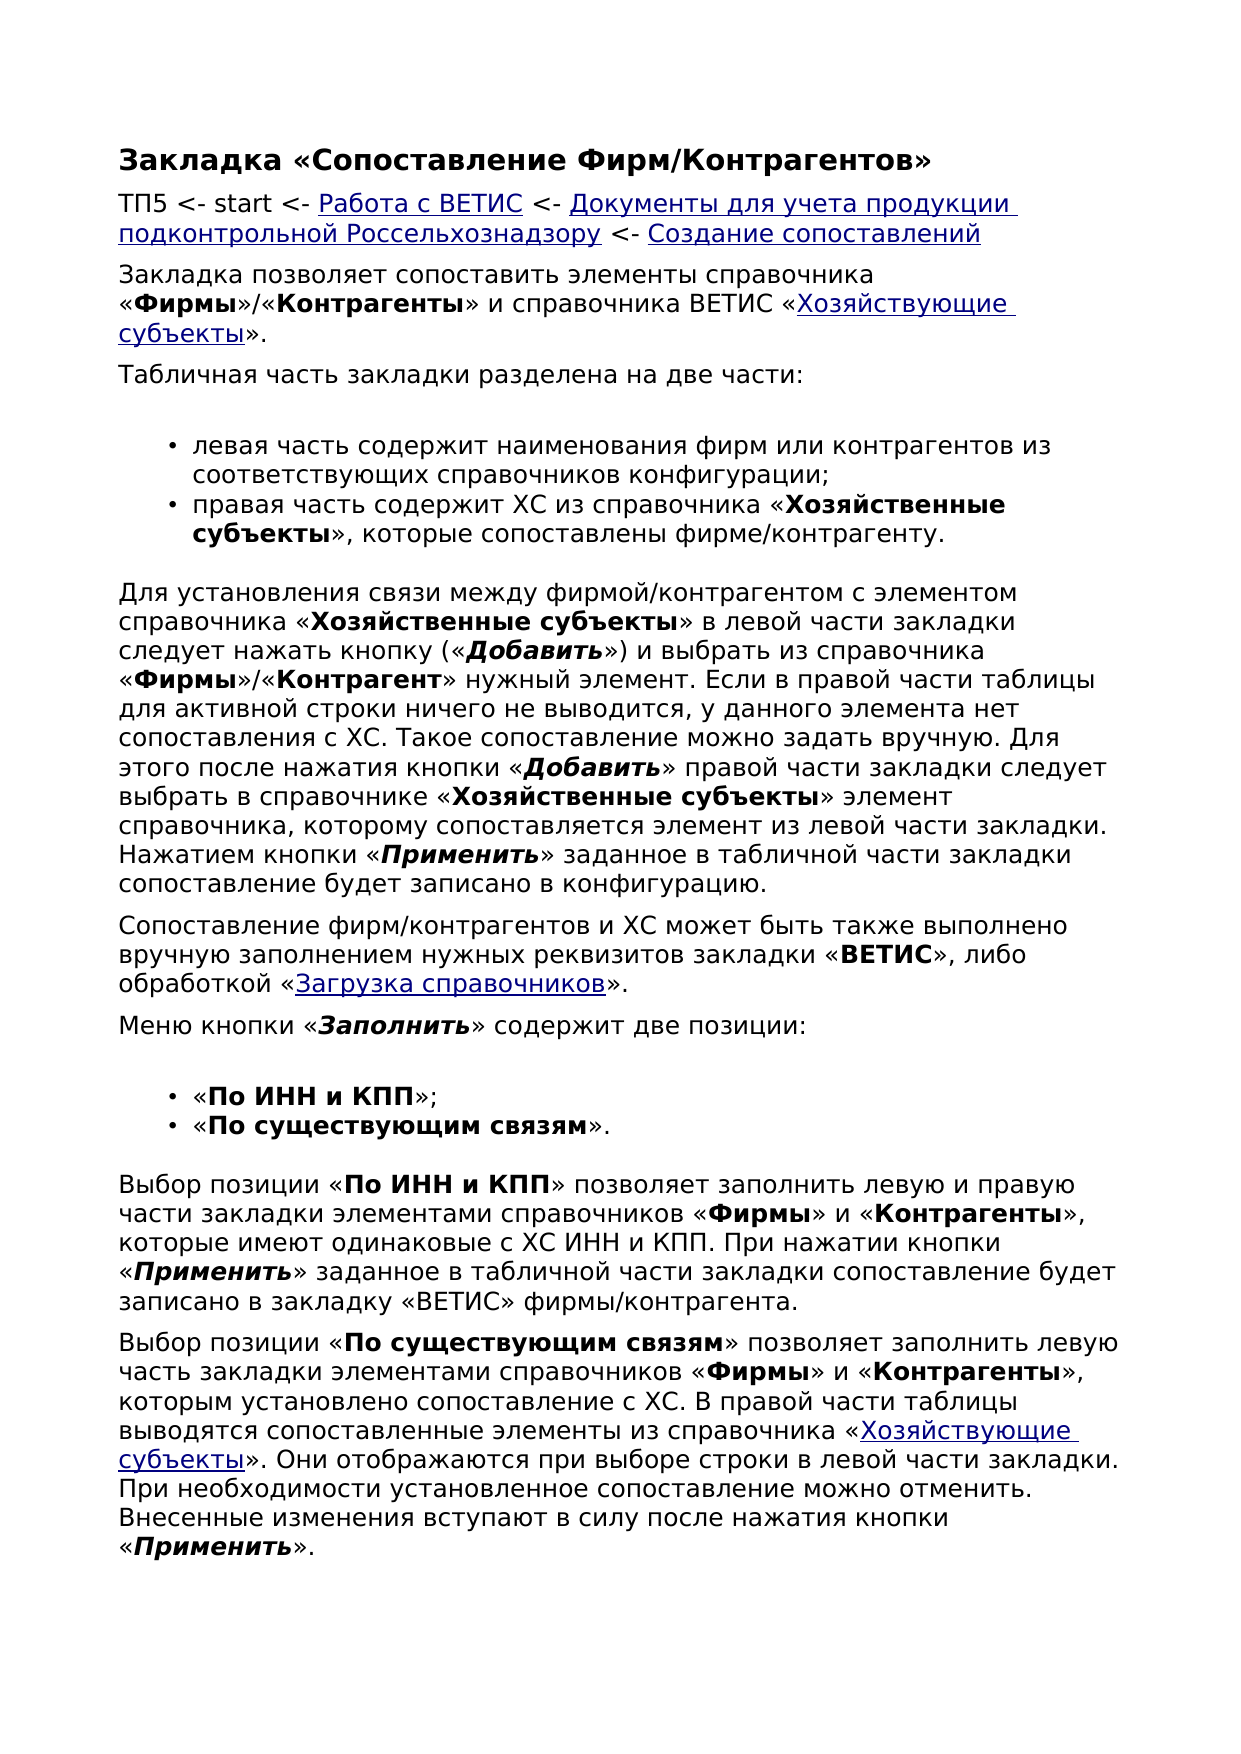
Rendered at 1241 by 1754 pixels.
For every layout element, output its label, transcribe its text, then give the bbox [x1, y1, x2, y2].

text Для установления связи между фирмой/контрагентом с элементом справочника «Хозяйственные субъекты» в левой части закладки следует нажать кнопку («Добавить») и выбрать из справочника «Фирмы»/«Контрагент» нужный элемент. Если в правой части таблицы для активной строки ничего не выводится, у данного элемента нет сопоставления с ХС. Такое сопоставление можно задать вручную. Для этого после нажатия кнопки «Добавить» правой части закладки следует выбрать в справочнике «Хозяйственные субъекты» элемент справочника, которому сопоставляется элемент из левой части закладки. Нажатием кнопки «Применить» заданное в табличной части закладки сопоставление будет записано в конфигурацию. [118, 578, 1122, 898]
subtitle Закладка «Сопоставление Фирм/Контрагентов» [118, 143, 1122, 177]
text Сопоставление фирм/контрагентов и ХС может быть также выполнено вручную заполнением нужных реквизитов закладки «ВЕТИС», либо обработкой «Загрузка справочников». [118, 911, 1122, 998]
text ТП5 <- start <- Работа с ВЕТИС <- Документы для учета продукции подконтрольной Россельхознадзору <- Создание сопоставлений [118, 189, 1122, 248]
text Меню кнопки «Заполнить» содержит две позиции: [118, 1011, 1122, 1040]
text Табличная часть закладки разделена на две части: [118, 360, 1122, 389]
list левая часть содержит наименования фирм или контрагентов из соответствующих справочников конфигурации; [177, 432, 1122, 490]
text Выбор позиции «По существующим связям» позволяет заполнить левую часть закладки элементами справочников «Фирмы» и «Контрагенты», которым установлено сопоставление с ХС. В правой части таблицы выводятся сопоставленные элементы из справочника «Хозяйствующие субъекты». Они отображаются при выборе строки в левой части закладки. При необходимости установленное сопоставление можно отменить. Внесенные изменения вступают в силу после нажатия кнопки «Применить». [118, 1328, 1122, 1562]
list «По ИНН и КПП»; [177, 1082, 1122, 1111]
text Выбор позиции «По ИНН и КПП» позволяет заполнить левую и правую части закладки элементами справочников «Фирмы» и «Контрагенты», которые имеют одинаковые с ХС ИНН и КПП. При нажатии кнопки «Применить» заданное в табличной части закладки сопоставление будет записано в закладку «ВЕТИС» фирмы/контрагента. [118, 1170, 1122, 1316]
list правая часть содержит ХС из справочника «Хозяйственные субъекты», которые сопоставлены фирме/контрагенту. [177, 490, 1122, 548]
list «По существующим связям». [177, 1111, 1122, 1141]
text Закладка позволяет сопоставить элементы справочника «Фирмы»/«Контрагенты» и справочника ВЕТИС «Хозяйствующие субъекты». [118, 260, 1122, 348]
